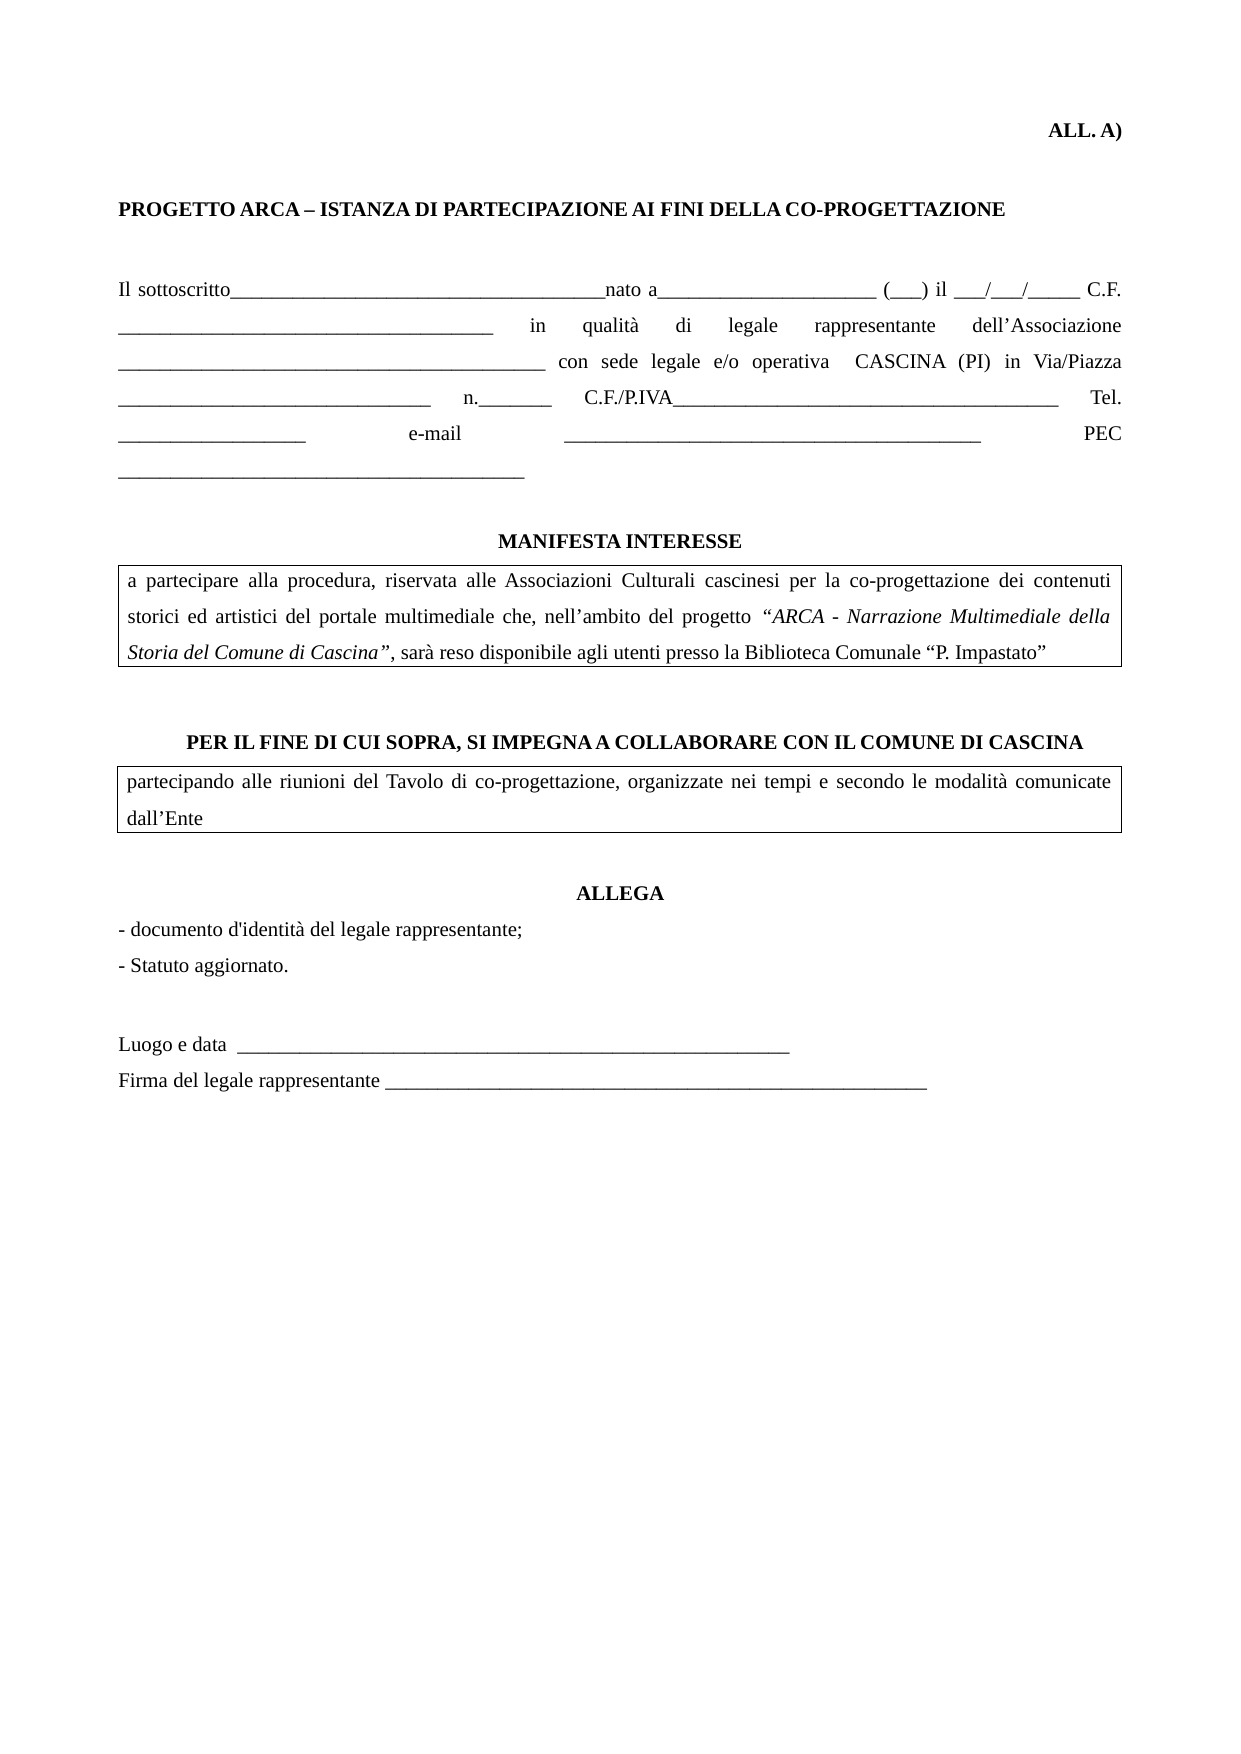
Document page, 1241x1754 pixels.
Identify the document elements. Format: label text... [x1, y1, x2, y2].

text partecipando alle riunioni del Tavolo di co-progettazione, organizzate nei tempi e secondo le modalità comunicate dall’Ente [118, 767, 1121, 832]
text Firma del legale rappresentante ____________________________________________________ [118, 1068, 1122, 1092]
text Luogo e data _____________________________________________________ [118, 1032, 1122, 1056]
text MANIFESTA INTERESSE [118, 529, 1122, 553]
text - Statuto aggiornato. [118, 953, 1122, 977]
text Il sottoscritto____________________________________nato a_____________________ (___) il ___/___/_____ C.F. ____________________________________ in qualità di legale rappresentante dell’Associazione _________________________________________ con sede legale e/o operativa CASCINA (PI) in Via/Piazza ______________________________ n._______ C.F./P.IVA_____________________________________ Tel. __________________ e-mail ________________________________________ PEC _______________________________________ [118, 276, 1122, 481]
text PER IL FINE DI CUI SOPRA, SI IMPEGNA A COLLABORARE CON IL COMUNE DI CASCINA [118, 730, 1122, 754]
text - documento d'identità del legale rappresentante; [118, 917, 1122, 941]
text Progetto arca – istanza di partecipazione ai fini della co-progettazione [118, 197, 1122, 221]
text All. A) [118, 118, 1122, 142]
text a partecipare alla procedura, riservata alle Associazioni Culturali cascinesi per la co-progettazione dei contenuti storici ed artistici del portale multimediale che, nell’ambito del progetto “ARCA - Narrazione Multimediale della Storia del Comune di Cascina”, sarà reso disponibile agli utenti presso la Biblioteca Comunale “P. Impastato” [119, 566, 1121, 666]
text Allega [118, 881, 1122, 905]
